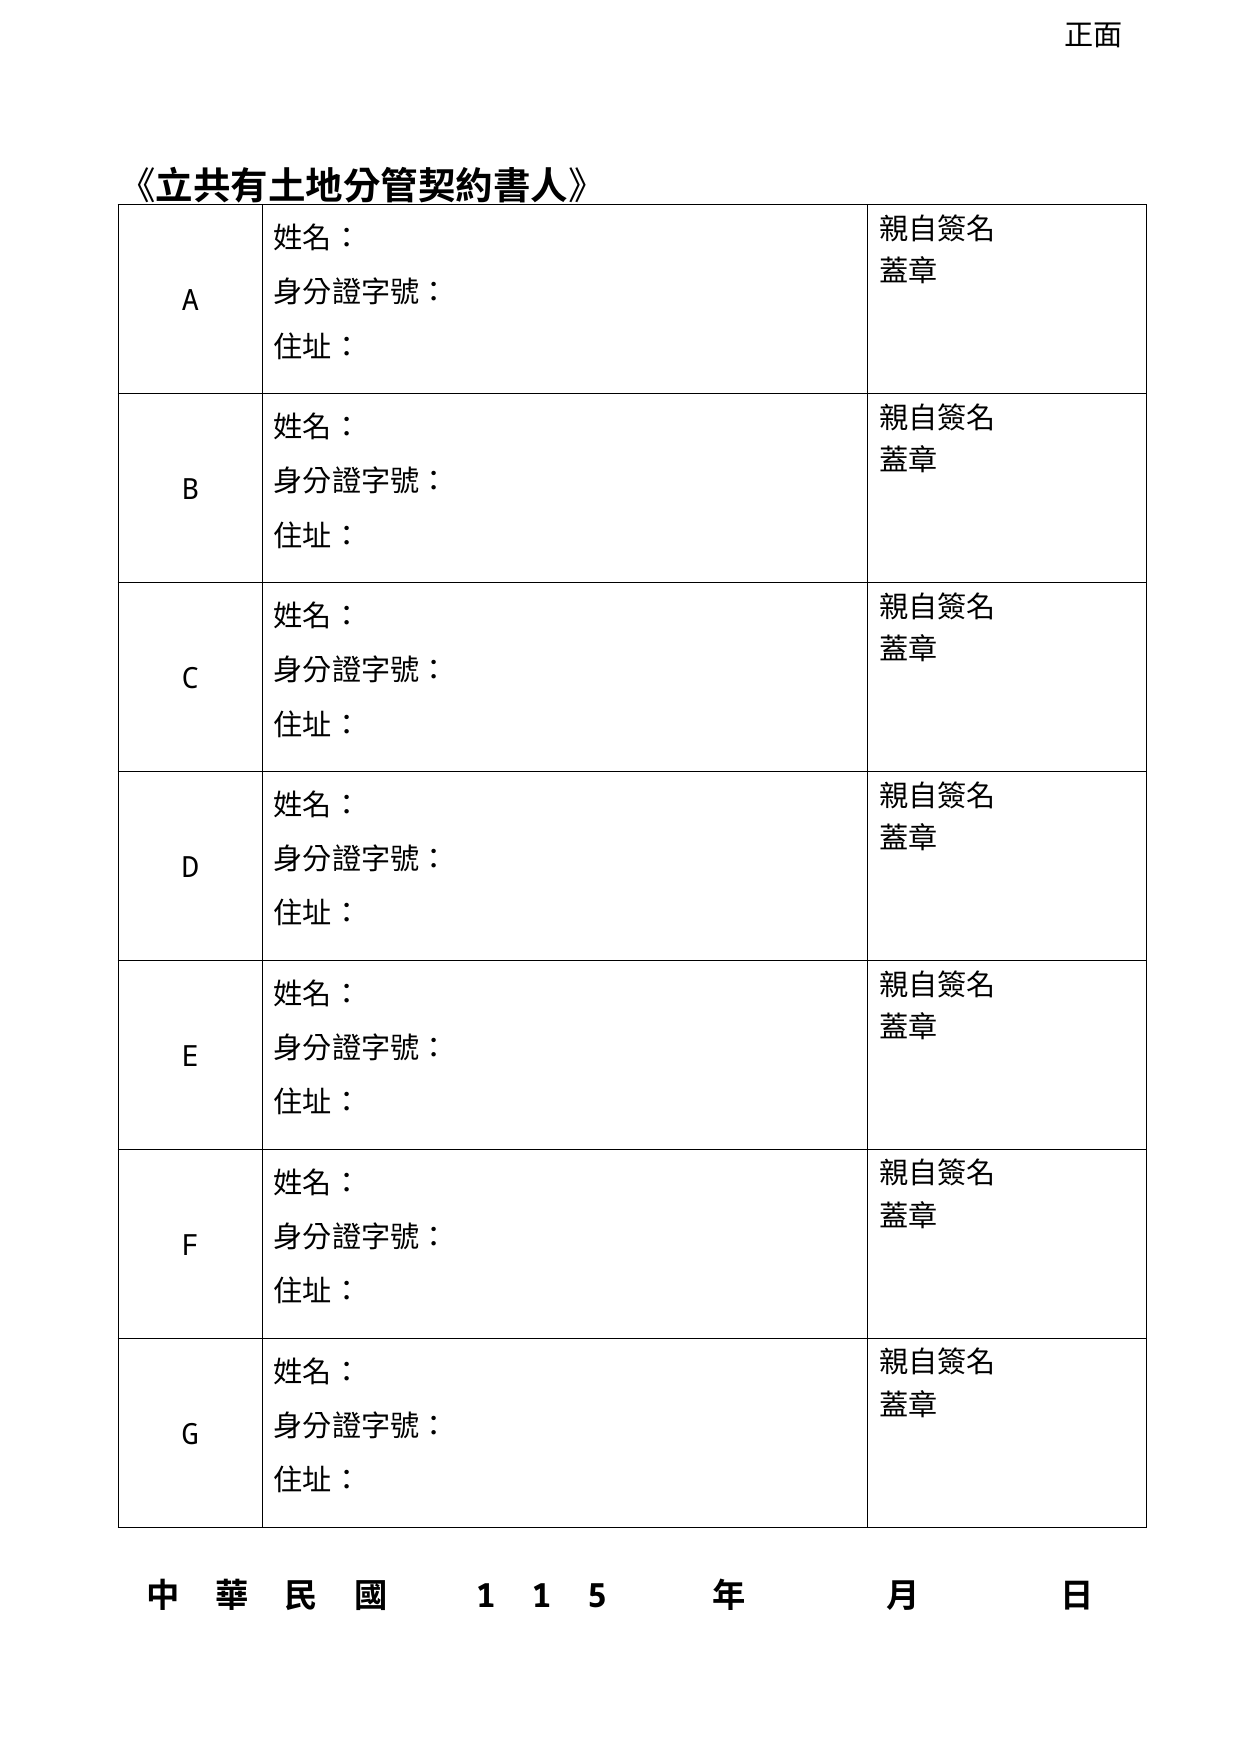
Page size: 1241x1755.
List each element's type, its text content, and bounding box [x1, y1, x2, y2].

table_header A [119, 205, 262, 393]
table_cell E [119, 961, 262, 1149]
table_cell 姓名： 身分證字號： 住址： [263, 394, 867, 582]
text 《立共有土地分管契約書人》 [118, 142, 1122, 204]
table_header 姓名： 身分證字號： 住址： [263, 205, 867, 393]
text 中華民國 115 年 月 日 [118, 1551, 1122, 1613]
table_cell 親自簽名 蓋章 [868, 583, 1146, 771]
table_cell 姓名： 身分證字號： 住址： [263, 1150, 867, 1338]
table_cell C [119, 583, 262, 771]
table_cell 姓名： 身分證字號： 住址： [263, 583, 867, 771]
table_cell F [119, 1150, 262, 1338]
table_cell G [119, 1339, 262, 1527]
table_cell 姓名： 身分證字號： 住址： [263, 961, 867, 1149]
table_cell 親自簽名 蓋章 [868, 1339, 1146, 1527]
table_header 親自簽名 蓋章 [868, 205, 1146, 393]
table_cell 姓名： 身分證字號： 住址： [263, 772, 867, 960]
table_cell 親自簽名 蓋章 [868, 961, 1146, 1149]
table_cell 親自簽名 蓋章 [868, 394, 1146, 582]
table_cell 姓名： 身分證字號： 住址： [263, 1339, 867, 1527]
table_cell 親自簽名 蓋章 [868, 772, 1146, 960]
table_cell D [119, 772, 262, 960]
table_cell 親自簽名 蓋章 [868, 1150, 1146, 1338]
table_cell B [119, 394, 262, 582]
